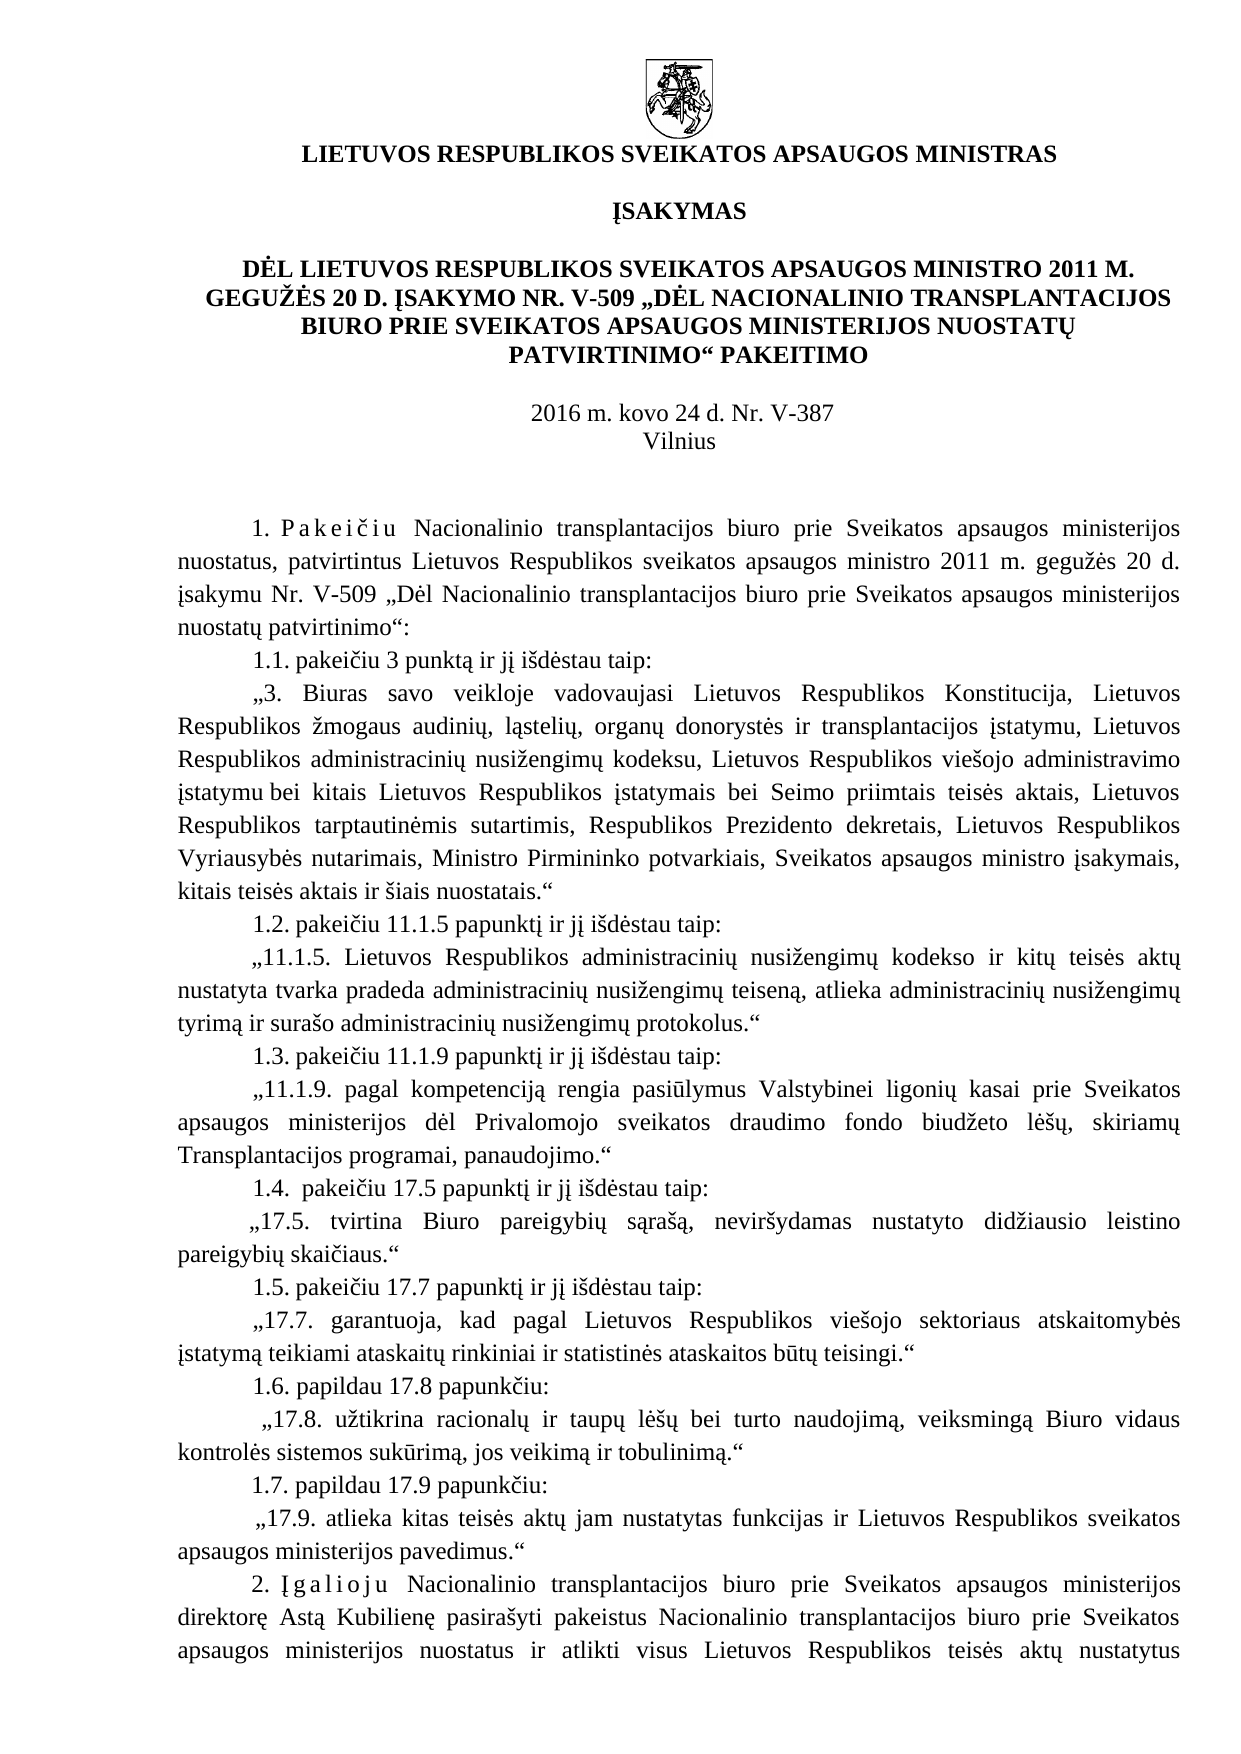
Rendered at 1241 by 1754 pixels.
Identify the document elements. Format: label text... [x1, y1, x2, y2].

text 1.3. pakeičiu 11.1.9 papunktį ir jį išdėstau taip: [252, 1041, 1181, 1070]
text „17.9. atlieka kitas teisės aktų jam nustatytas funkcijas ir Lietuvos Respublikos sveikatos apsaugos ministerijos pavedimus.“ [177, 1503, 1181, 1565]
text „11.1.9. pagal kompetenciją rengia pasiūlymus Valstybinei ligonių kasai prie Sveikatos apsaugos ministerijos dėl Privalomojo sveikatos draudimo fondo biudžeto lėšų, skiriamų Transplantacijos programai, panaudojimo.“ [177, 1074, 1181, 1169]
text 1.1. pakeičiu 3 punktą ir jį išdėstau taip: [252, 645, 1181, 673]
text 1. Pakeičiu Nacionalinio transplantacijos biuro prie Sveikatos apsaugos ministerijos nuostatus, patvirtintus Lietuvos Respublikos sveikatos apsaugos ministro 2011 m. gegužės 20 d. įsakymu Nr. V-509 „Dėl Nacionalinio transplantacijos biuro prie Sveikatos apsaugos ministerijos nuostatų patvirtinimo“: [177, 513, 1181, 641]
text 1.7. papildau 17.9 papunkčiu: [177, 1470, 1181, 1499]
text 1.2. pakeičiu 11.1.5 papunktį ir jį išdėstau taip: [252, 909, 1181, 938]
text 2. Įgalioju Nacionalinio transplantacijos biuro prie Sveikatos apsaugos ministerijos direktorę Astą Kubilienę pasirašyti pakeistus Nacionalinio transplantacijos biuro prie Sveikatos apsaugos ministerijos nuostatus ir atlikti visus Lietuvos Respublikos teisės aktų nustatytus [177, 1569, 1181, 1664]
text 1.6. papildau 17.8 papunkčiu: [177, 1371, 1181, 1400]
text „17.7. garantuoja, kad pagal Lietuvos Respublikos viešojo sektoriaus atskaitomybės įstatymą teikiami ataskaitų rinkiniai ir statistinės ataskaitos būtų teisingi.“ [177, 1305, 1181, 1367]
text LIETUVOS RESPUBLIKOS SVEIKATOS APSAUGOS ministras [177, 139, 1181, 168]
text ĮSAKYMAS [177, 196, 1181, 225]
text „11.1.5. Lietuvos Respublikos administracinių nusižengimų kodekso ir kitų teisės aktų nustatyta tvarka pradeda administracinių nusižengimų teiseną, atlieka administracinių nusižengimų tyrimą ir surašo administracinių nusižengimų protokolus.“ [177, 942, 1181, 1037]
text „3. Biuras savo veikloje vadovaujasi Lietuvos Respublikos Konstitucija, Lietuvos Respublikos žmogaus audinių, ląstelių, organų donorystės ir transplantacijos įstatymu, Lietuvos Respublikos administracinių nusižengimų kodeksu, Lietuvos Respublikos viešojo administravimo įstatymu bei kitais Lietuvos Respublikos įstatymais bei Seimo priimtais teisės aktais, Lietuvos Respublikos tarptautinėmis sutartimis, Respublikos Prezidento dekretais, Lietuvos Respublikos Vyriausybės nutarimais, Ministro Pirmininko potvarkiais, Sveikatos apsaugos ministro įsakymais, kitais teisės aktais ir šiais nuostatais.“ [177, 678, 1181, 905]
text „17.5. tvirtina Biuro pareigybių sąrašą, neviršydamas nustatyto didžiausio leistino pareigybių skaičiaus.“ [177, 1206, 1181, 1268]
text Vilnius [177, 426, 1181, 455]
text „17.8. užtikrina racionalų ir taupų lėšų bei turto naudojimą, veiksmingą Biuro vidaus kontrolės sistemos sukūrimą, jos veikimą ir tobulinimą.“ [177, 1404, 1181, 1466]
text DĖL LIETUVOS RESPUBLIKOS SVEIKATOS APSAUGOS MINISTRO 2011 M. gegužės 20 d. ĮSAKYMO nR. V-509 „DĖL NACIONALINIO TRANSPLANTACIJOS BIURO PRIE SVEIKATOS APSAUGOS MINISTERIJOS NUOSTATŲ PATVIRTINIMO“ PAKEITIMO [196, 254, 1181, 369]
text 2016 m. kovo 24 d. Nr. V-387 [177, 398, 1181, 426]
text 1.4. pakeičiu 17.5 papunktį ir jį išdėstau taip: [252, 1173, 1181, 1202]
text 1.5. pakeičiu 17.7 papunktį ir jį išdėstau taip: [252, 1272, 1181, 1301]
